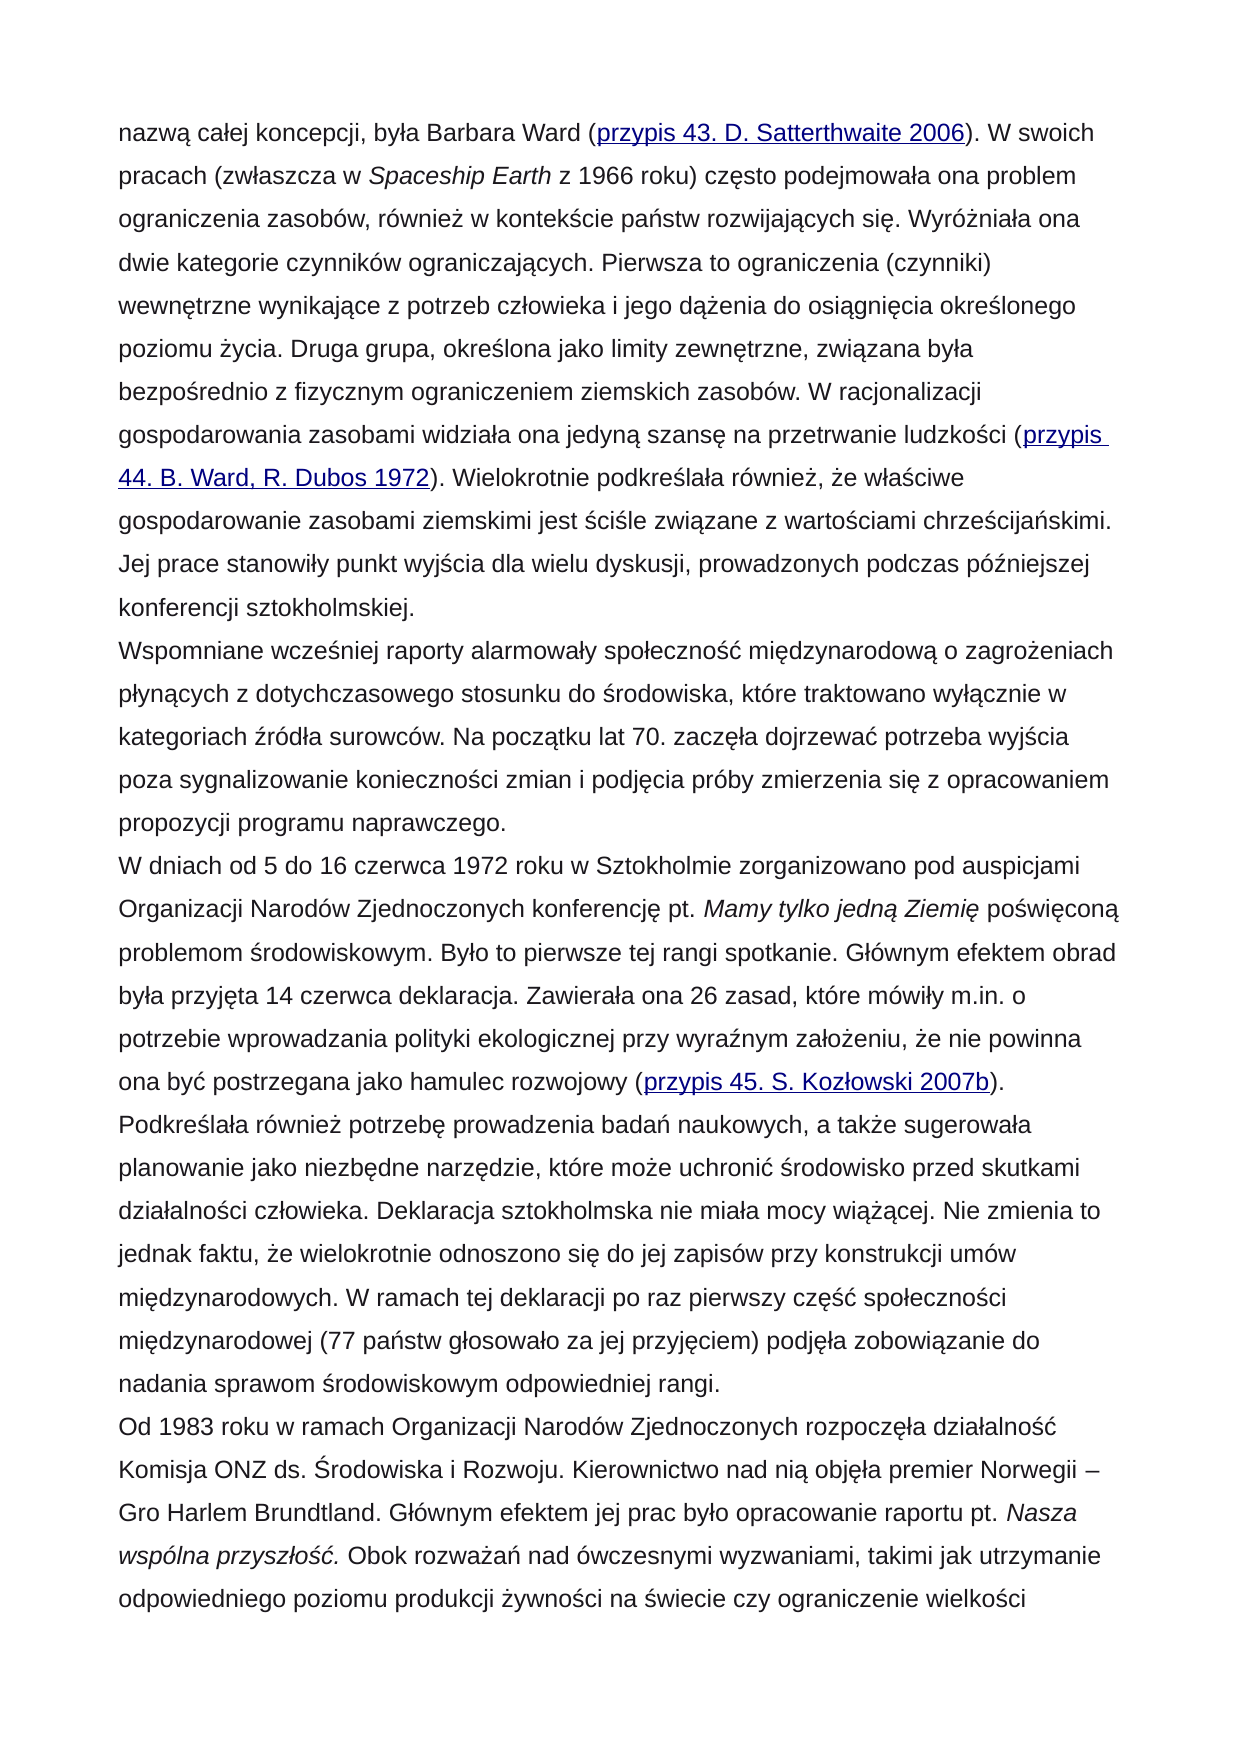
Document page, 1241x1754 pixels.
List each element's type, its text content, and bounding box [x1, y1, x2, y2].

text W dniach od 5 do 16 czerwca 1972 roku w Sztokholmie zorganizowano pod auspicjami Organizacji Narodów Zjednoczonych konferencję pt. Mamy tylko jedną Ziemię poświęconą problemom środowiskowym. Było to pierwsze tej rangi spotkanie. Głównym efektem obrad była przyjęta 14 czerwca deklaracja. Zawierała ona 26 zasad, które mówiły m.in. o potrzebie wprowadzania polityki ekologicznej przy wyraźnym założeniu, że nie powinna ona być postrzegana jako hamulec rozwojowy (przypis 45. S. Kozłowski 2007b). Podkreślała również potrzebę prowadzenia badań naukowych, a także sugerowała planowanie jako niezbędne narzędzie, które może uchronić środowisko przed skutkami działalności człowieka. Deklaracja sztokholmska nie miała mocy wiążącej. Nie zmienia to jednak faktu, że wielokrotnie odnoszono się do jej zapisów przy konstrukcji umów międzynarodowych. W ramach tej deklaracji po raz pierwszy część społeczności międzynarodowej (77 państw głosowało za jej przyjęciem) podjęła zobowiązanie do nadania sprawom środowiskowym odpowiedniej rangi. [118, 851, 1122, 1397]
text nazwą całej koncepcji, była Barbara Ward (przypis 43. D. Satterthwaite 2006). W swoich pracach (zwłaszcza w Spaceship Earth z 1966 roku) często podejmowała ona problem ograniczenia zasobów, również w kontekście państw rozwijających się. Wyróżniała ona dwie kategorie czynników ograniczających. Pierwsza to ograniczenia (czynniki) wewnętrzne wynikające z potrzeb człowieka i jego dążenia do osiągnięcia określonego poziomu życia. Druga grupa, określona jako limity zewnętrzne, związana była bezpośrednio z fizycznym ograniczeniem ziemskich zasobów. W racjonalizacji gospodarowania zasobami widziała ona jedyną szansę na przetrwanie ludzkości (przypis 44. B. Ward, R. Dubos 1972). Wielokrotnie podkreślała również, że właściwe gospodarowanie zasobami ziemskimi jest ściśle związane z wartościami chrześcijańskimi. Jej prace stanowiły punkt wyjścia dla wielu dyskusji, prowadzonych podczas późniejszej konferencji sztokholmskiej. [118, 118, 1122, 621]
text Wspomniane wcześniej raporty alarmowały społeczność międzynarodową o zagrożeniach płynących z dotychczasowego stosunku do środowiska, które traktowano wyłącznie w kategoriach źródła surowców. Na początku lat 70. zaczęła dojrzewać potrzeba wyjścia poza sygnalizowanie konieczności zmian i podjęcia próby zmierzenia się z opracowaniem propozycji programu naprawczego. [118, 636, 1122, 837]
text Od 1983 roku w ramach Organizacji Narodów Zjednoczonych rozpoczęła działalność Komisja ONZ ds. Środowiska i Rozwoju. Kierownictwo nad nią objęła premier Norwegii – Gro Harlem Brundtland. Głównym efektem jej prac było opracowanie raportu pt. Nasza wspólna przyszłość. Obok rozważań nad ówczesnymi wyzwaniami, takimi jak utrzymanie odpowiedniego poziomu produkcji żywności na świecie czy ograniczenie wielkości [118, 1412, 1122, 1613]
